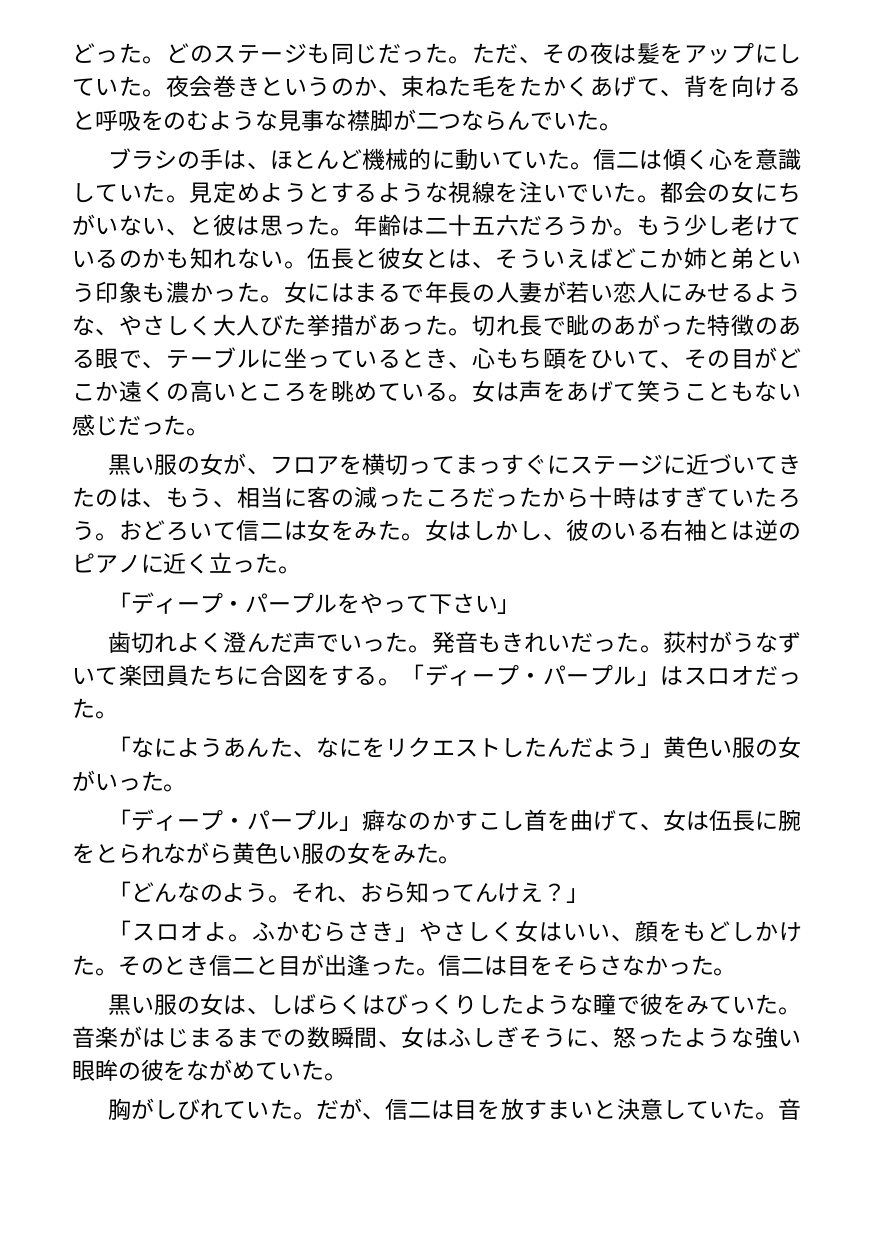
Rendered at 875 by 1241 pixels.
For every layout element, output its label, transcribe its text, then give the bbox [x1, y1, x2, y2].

text どった。どのステージも同じだった。ただ、その夜は髪をアップにしていた。夜会巻きというのか、束ねた毛をたかくあげて、背を向けると呼吸をのむような見事な襟脚が二つならんでいた。 [72, 36, 802, 136]
text 「ディープ・パープル」癖なのかすこし首を曲げて、女は伍長に腕をとられながら黄色い服の女をみた。 [72, 803, 802, 869]
text ブラシの手は、ほとんど機械的に動いていた。信二は傾く心を意識していた。見定めようとするような視線を注いでいた。都会の女にちがいない、と彼は思った。年齢は二十五六だろうか。もう少し老けているのかも知れない。伍長と彼女とは、そういえばどこか姉と弟という印象も濃かった。女にはまるで年長の人妻が若い恋人にみせるような、やさしく大人びた挙措があった。切れ長で眦のあがった特徴のある眼で、テーブルに坐っているとき、心もち頤をひいて、その目がどこか遠くの高いところを眺めている。女は声をあげて笑うこともない感じだった。 [72, 142, 802, 441]
text 「なにようあんた、なにをリクエストしたんだよう」黄色い服の女がいった。 [72, 730, 802, 797]
text 「どんなのよう。それ、おら知ってんけえ？」 [72, 875, 802, 908]
text 胸がしびれていた。だが、信二は目を放すまいと決意していた。音 [72, 1092, 802, 1126]
text 黒い服の女が、フロアを横切ってまっすぐにステージに近づいてきたのは、もう、相当に客の減ったころだったから十時はすぎていたろう。おどろいて信二は女をみた。女はしかし、彼のいる右袖とは逆のピアノに近く立った。 [72, 447, 802, 579]
text 「ディープ・パープルをやって下さい」 [72, 586, 802, 619]
text 歯切れよく澄んだ声でいった。発音もきれいだった。荻村がうなずいて楽団員たちに合図をする。「ディープ・パープル」はスロオだった。 [72, 625, 802, 724]
text 黒い服の女は、しばらくはびっくりしたような瞳で彼をみていた。音楽がはじまるまでの数瞬間、女はふしぎそうに、怒ったような強い眼眸の彼をながめていた。 [72, 987, 802, 1086]
text 「スロオよ。ふかむらさき」やさしく女はいい、顔をもどしかけた。そのとき信二と目が出逢った。信二は目をそらさなかった。 [72, 914, 802, 981]
